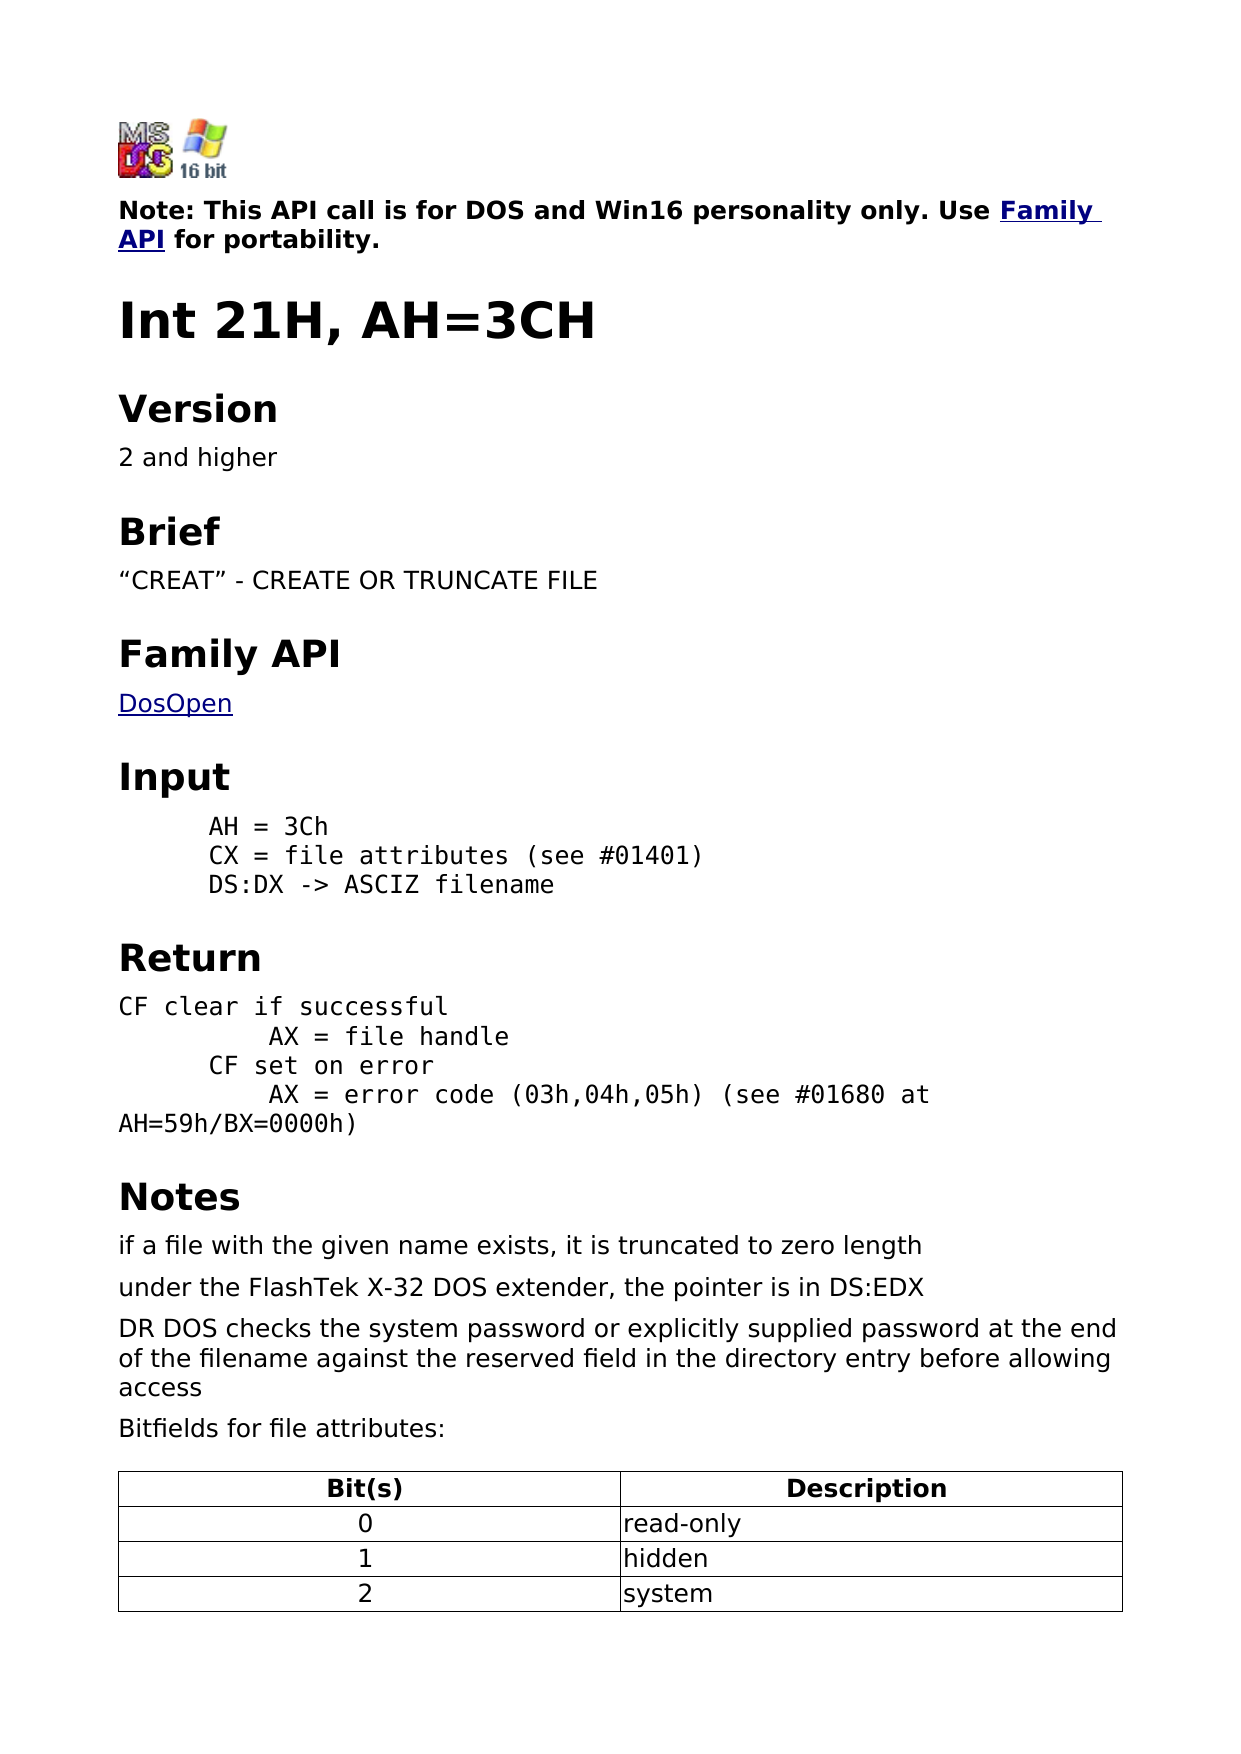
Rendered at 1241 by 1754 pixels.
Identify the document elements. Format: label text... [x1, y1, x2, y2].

table_cell 1 [119, 1542, 620, 1576]
text AH = 3Ch CX = file attributes (see #01401) DS:DX -> ASCIZ filename [118, 812, 1122, 899]
text CF clear if successful AX = file handle CF set on error AX = error code (03h,04h,05h) (see #01680 at AH=59h/BX=0000h) [118, 992, 1122, 1138]
picture [118, 122, 173, 178]
text 2 and higher [118, 444, 1122, 473]
text DosOpen [118, 689, 1122, 718]
subtitle Return [118, 936, 1122, 980]
table_cell 0 [119, 1507, 620, 1541]
table_header Description [621, 1472, 1122, 1506]
subtitle Brief [118, 510, 1122, 554]
text Note: This API call is for DOS and Win16 personality only. Use Family API for portability. [118, 196, 1122, 254]
table_header Bit(s) [119, 1472, 620, 1506]
subtitle Input [118, 756, 1122, 799]
text “CREAT” - CREATE OR TRUNCATE FILE [118, 566, 1122, 596]
picture [180, 118, 228, 178]
subtitle Notes [118, 1175, 1122, 1219]
table_cell read-only [621, 1507, 1122, 1541]
subtitle Family API [118, 633, 1122, 677]
text if a file with the given name exists, it is truncated to zero length [118, 1231, 1122, 1260]
subtitle Version [118, 387, 1122, 431]
table_cell 2 [119, 1577, 620, 1611]
table_cell hidden [621, 1542, 1122, 1576]
text Bitfields for file attributes: [118, 1414, 1122, 1444]
text under the FlashTek X-32 DOS extender, the pointer is in DS:EDX [118, 1273, 1122, 1302]
table_cell system [621, 1577, 1122, 1611]
text DR DOS checks the system password or explicitly supplied password at the end of the filename against the reserved field in the directory entry before allowing access [118, 1314, 1122, 1402]
subtitle Int 21H, AH=3CH [118, 292, 1122, 350]
